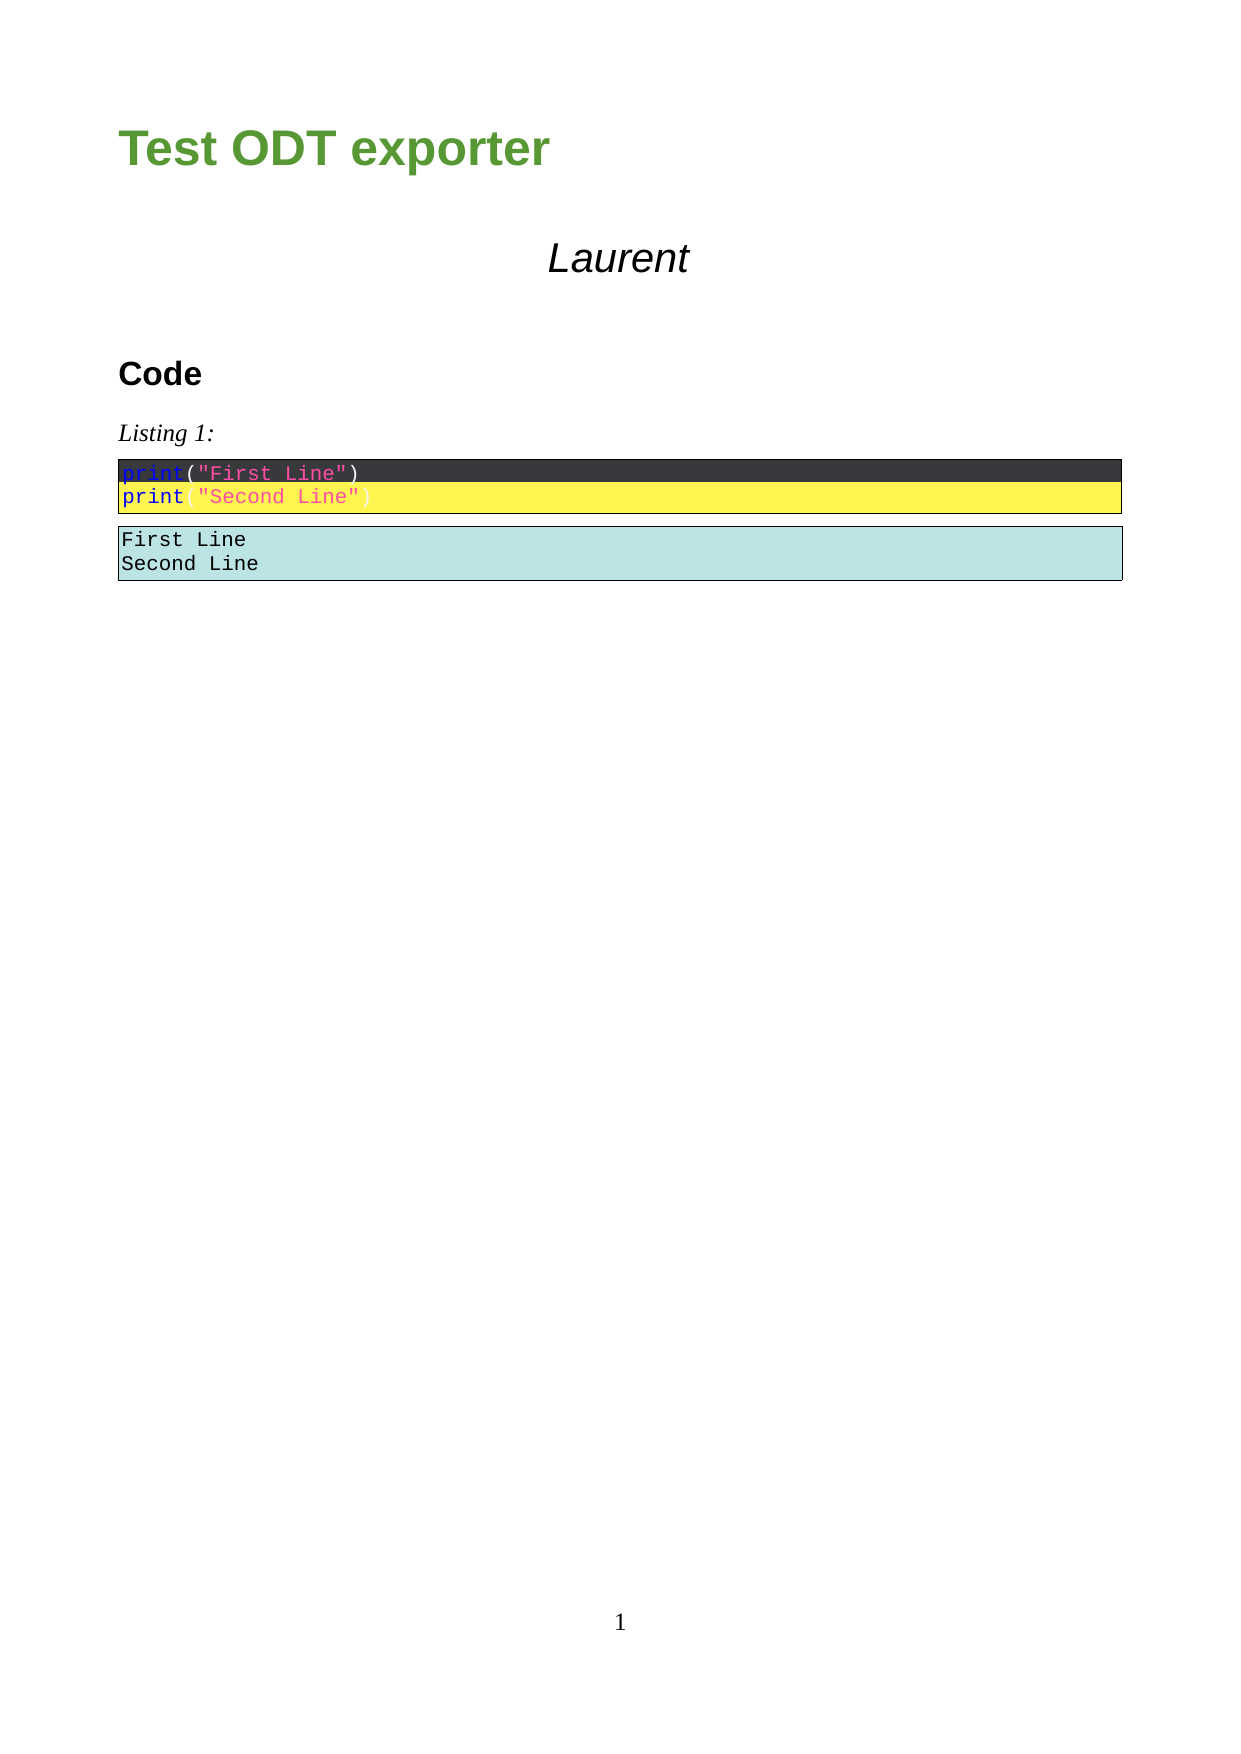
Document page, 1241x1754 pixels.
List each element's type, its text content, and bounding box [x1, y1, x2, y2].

subtitle Laurent [118, 233, 1122, 281]
text Second Line [119, 550, 1122, 580]
title Test ODT exporter [118, 118, 1122, 176]
list Listing 1: [118, 418, 1122, 446]
text print("First Line") [119, 460, 1121, 482]
subtitle Code [118, 354, 1122, 393]
text First Line [119, 527, 1122, 550]
text print("Second Line") [119, 482, 1121, 513]
